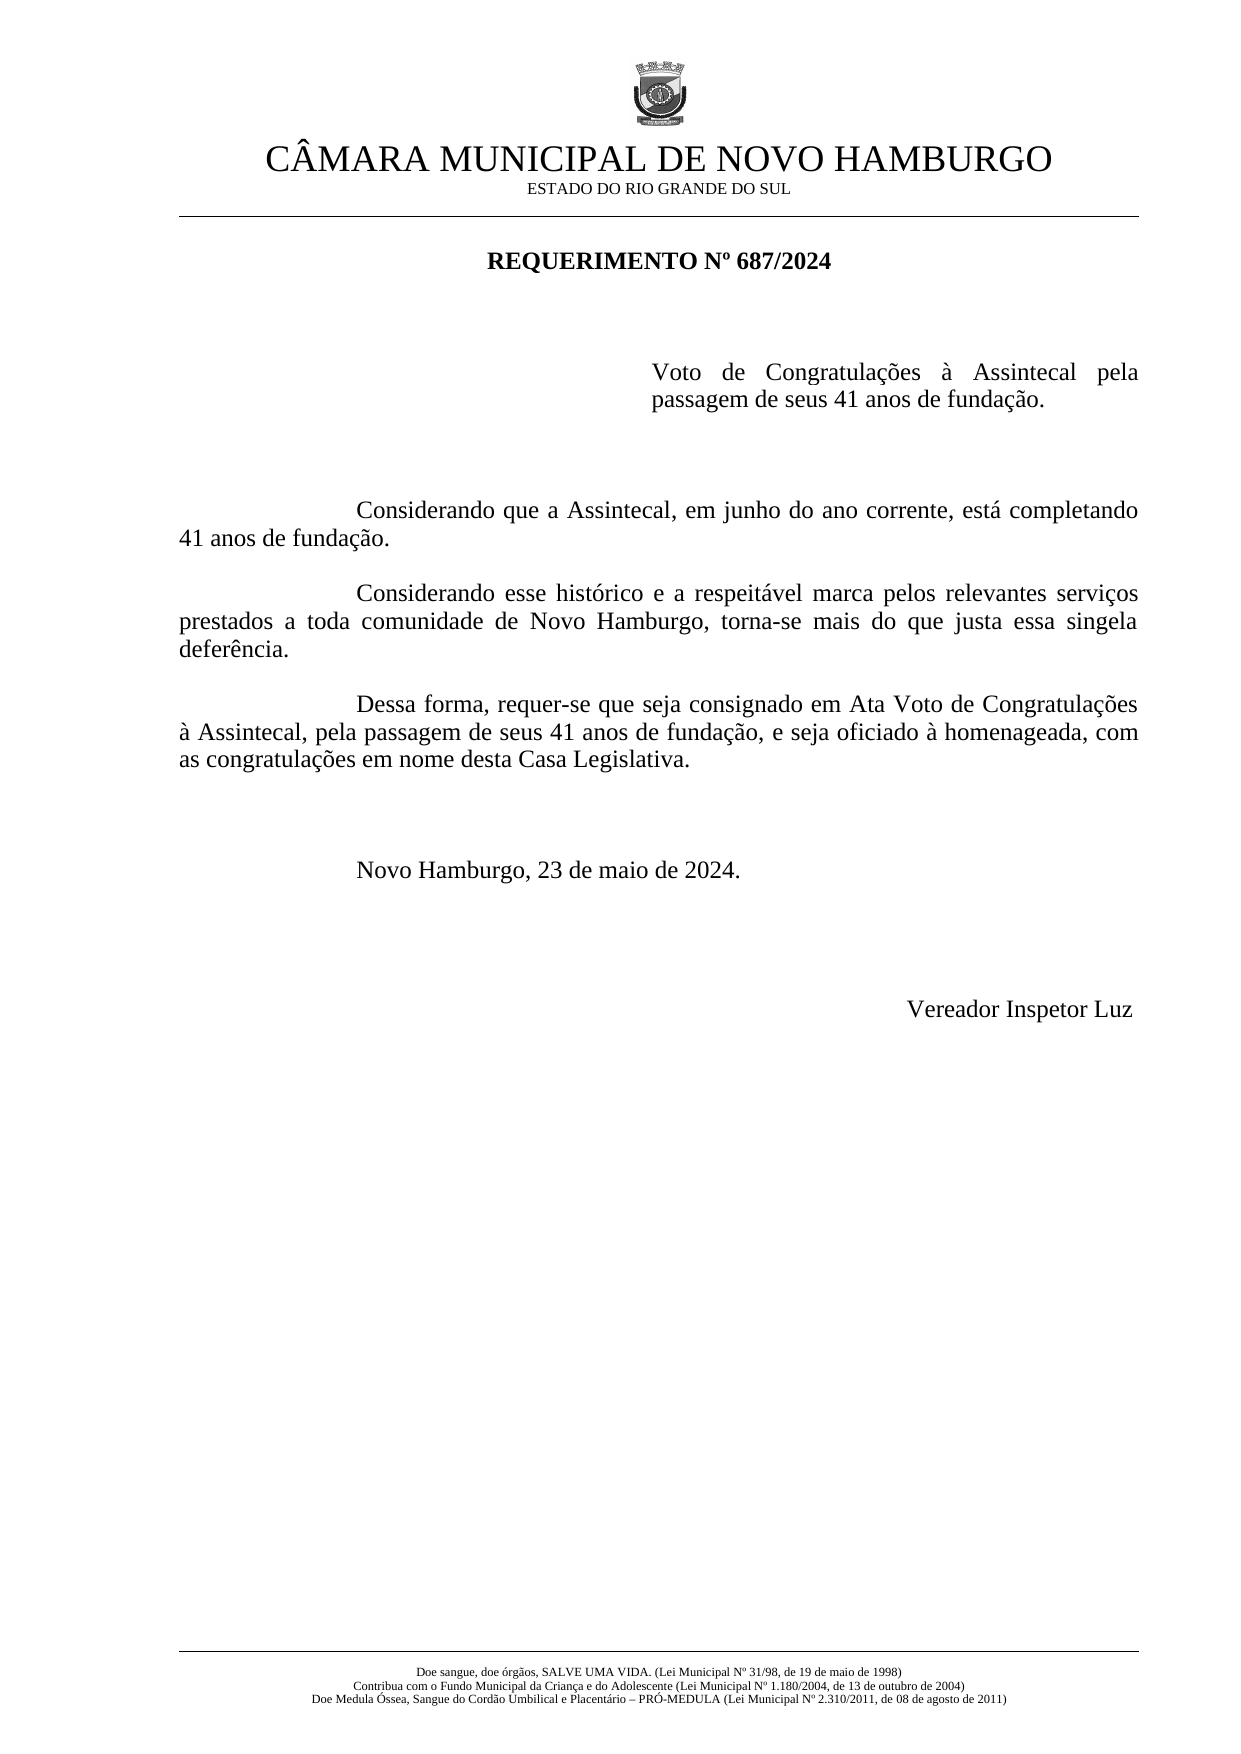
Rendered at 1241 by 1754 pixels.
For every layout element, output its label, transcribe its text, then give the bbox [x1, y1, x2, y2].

text Dessa forma, requer-se que seja consignado em Ata Voto de Congratulações à Assintecal, pela passagem de seus 41 anos de fundação, e seja oficiado à homenageada, com as congratulações em nome desta Casa Legislativa. [179, 690, 1139, 773]
text Considerando que a Assintecal, em junho do ano corrente, está completando 41 anos de fundação. [179, 496, 1139, 552]
text Voto de Congratulações à Assintecal pela passagem de seus 41 anos de fundação. [651, 358, 1139, 413]
text Considerando esse histórico e a respeitável marca pelos relevantes serviços prestados a toda comunidade de Novo Hamburgo, torna-se mais do que justa essa singela deferência. [179, 579, 1139, 662]
text Novo Hamburgo, 23 de maio de 2024. [179, 856, 1139, 884]
text Vereador Inspetor Luz [179, 995, 1139, 1023]
text REQUERIMENTO Nº 687/2024 [179, 247, 1139, 274]
